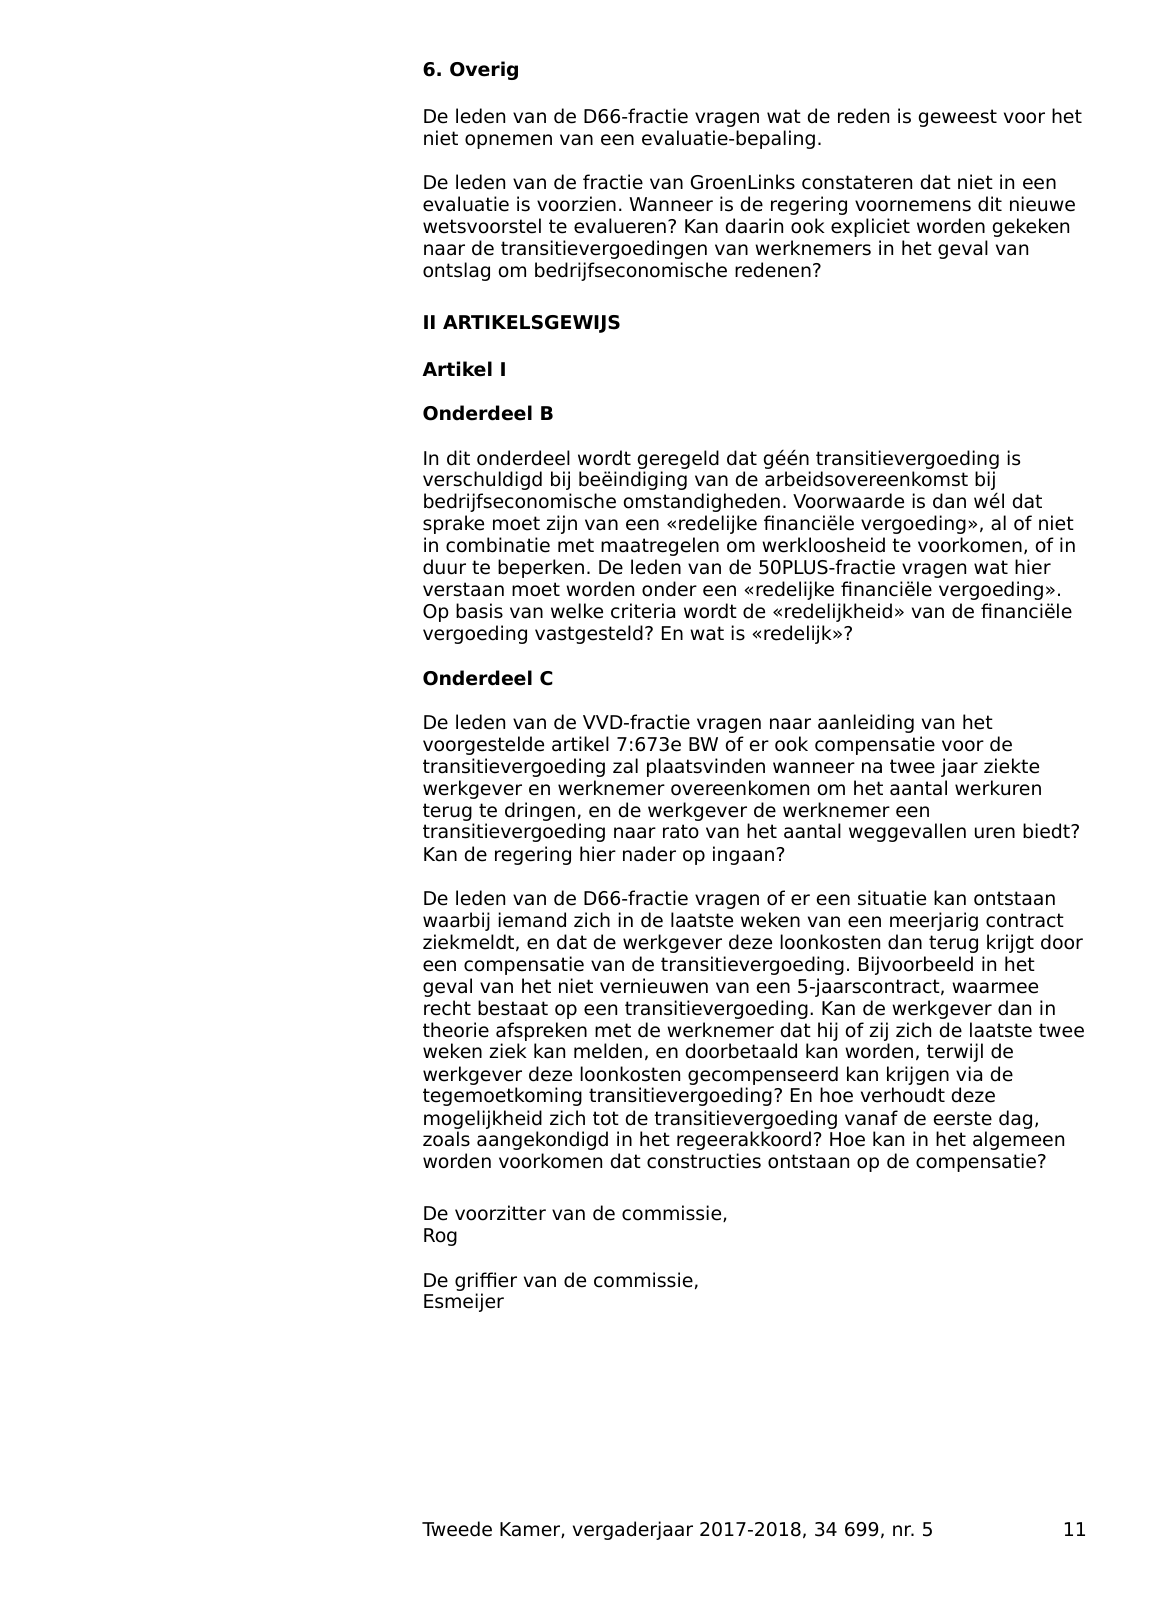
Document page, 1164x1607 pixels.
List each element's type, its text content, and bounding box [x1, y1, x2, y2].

text De griffier van de commissie, Esmeijer [422, 1269, 1087, 1313]
text De leden van de D66-fractie vragen of er een situatie kan ontstaan waarbij iemand zich in de laatste weken van een meerjarig contract ziekmeldt, en dat de werkgever deze loonkosten dan terug krijgt door een compensatie van de transitievergoeding. Bijvoorbeeld in het geval van het niet vernieuwen van een 5-jaarscontract, waarmee recht bestaat op een transitievergoeding. Kan de werkgever dan in theorie afspreken met de werknemer dat hij of zij zich de laatste twee weken ziek kan melden, en doorbetaald kan worden, terwijl de werkgever deze loonkosten gecompenseerd kan krijgen via de tegemoetkoming transitievergoeding? En hoe verhoudt deze mogelijkheid zich tot de transitievergoeding vanaf de eerste dag, zoals aangekondigd in het regeerakkoord? Hoe kan in het algemeen worden voorkomen dat constructies ontstaan op de compensatie? [422, 888, 1087, 1173]
text De leden van de fractie van GroenLinks constateren dat niet in een evaluatie is voorzien. Wanneer is de regering voornemens dit nieuwe wetsvoorstel te evalueren? Kan daarin ook expliciet worden gekeken naar de transitievergoedingen van werknemers in het geval van ontslag om bedrijfseconomische redenen? [422, 172, 1087, 282]
text In dit onderdeel wordt geregeld dat géén transitievergoeding is verschuldigd bij beëindiging van de arbeidsovereenkomst bij bedrijfseconomische omstandigheden. Voorwaarde is dan wél dat sprake moet zijn van een «redelijke financiële vergoeding», al of niet in combinatie met maatregelen om werkloosheid te voorkomen, of in duur te beperken. De leden van de 50PLUS-fractie vragen wat hier verstaan moet worden onder een «redelijke financiële vergoeding». Op basis van welke criteria wordt de «redelijkheid» van de financiële vergoeding vastgesteld? En wat is «redelijk»? [422, 447, 1087, 645]
subtitle II ARTIKELSGEWIJS [422, 312, 1087, 334]
text De leden van de D66-fractie vragen wat de reden is geweest voor het niet opnemen van een evaluatie-bepaling. [422, 106, 1087, 150]
subtitle Artikel I [422, 359, 1087, 381]
subtitle 6. Overig [422, 59, 1087, 81]
subtitle Onderdeel C [422, 667, 1087, 689]
subtitle Onderdeel B [422, 403, 1087, 425]
text De voorzitter van de commissie, Rog [422, 1203, 1087, 1247]
text De leden van de VVD-fractie vragen naar aanleiding van het voorgestelde artikel 7:673e BW of er ook compensatie voor de transitievergoeding zal plaatsvinden wanneer na twee jaar ziekte werkgever en werknemer overeenkomen om het aantal werkuren terug te dringen, en de werkgever de werknemer een transitievergoeding naar rato van het aantal weggevallen uren biedt? Kan de regering hier nader op ingaan? [422, 712, 1087, 865]
